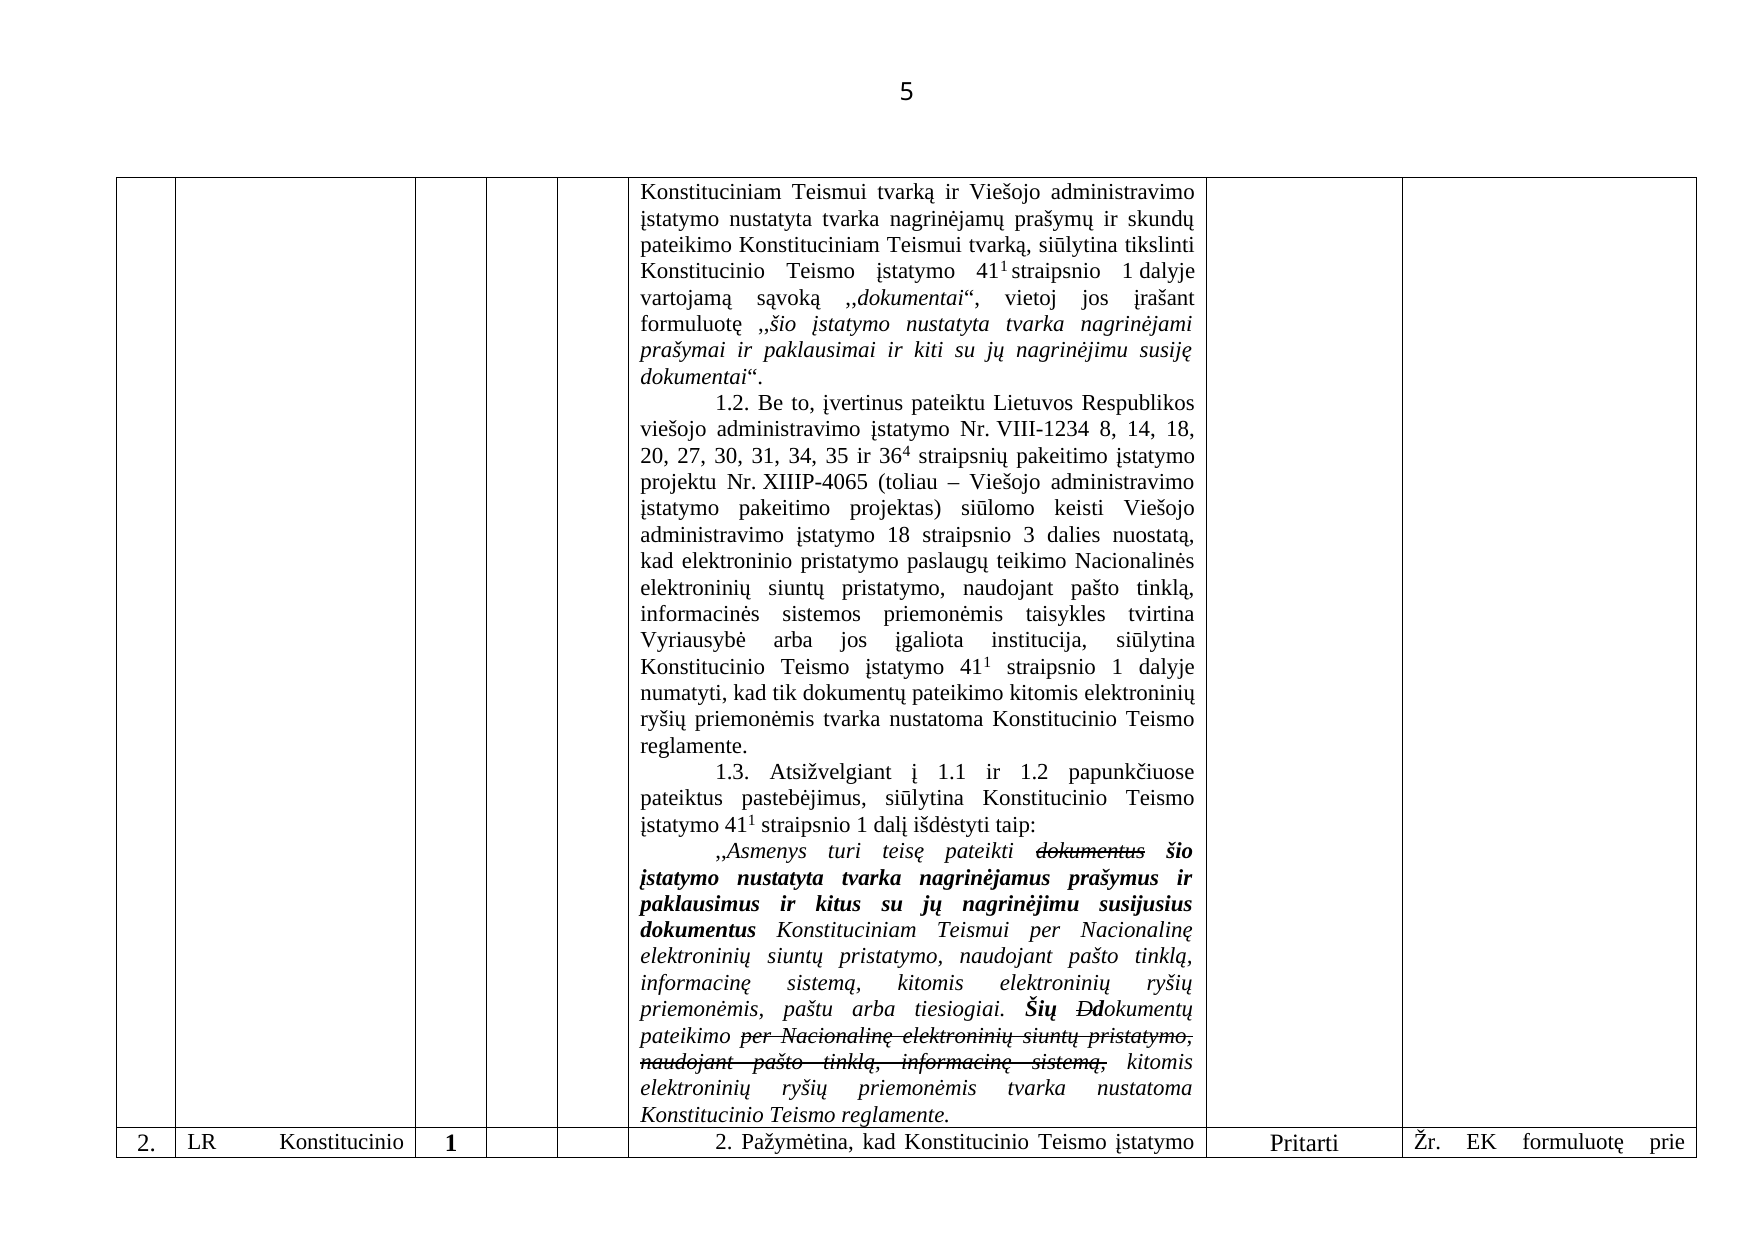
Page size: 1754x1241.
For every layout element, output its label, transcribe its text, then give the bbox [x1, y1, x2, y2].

table_cell [117, 178, 175, 1127]
table_cell Konstituciniam Teismui tvarką ir Viešojo administravimo įstatymo nustatyta tvarka nagrinėjamų prašymų ir skundų pateikimo Konstituciniam Teismui tvarką, siūlytina tikslinti Konstitucinio Teismo įstatymo 411 straipsnio 1 dalyje vartojamą sąvoką ,,dokumentai“, vietoj jos įrašant formuluotę ,,šio įstatymo nustatyta tvarka nagrinėjami prašymai ir paklausimai ir kiti su jų nagrinėjimu susiję dokumentai“. 1.2. Be to, įvertinus pateiktu Lietuvos Respublikos viešojo administravimo įstatymo Nr. VIII-1234 8, 14, 18, 20, 27, 30, 31, 34, 35 ir 364 straipsnių pakeitimo įstatymo projektu Nr. XIIIP-4065 (toliau – Viešojo administravimo įstatymo pakeitimo projektas) siūlomo keisti Viešojo administravimo įstatymo 18 straipsnio 3 dalies nuostatą, kad elektroninio pristatymo paslaugų teikimo Nacionalinės elektroninių siuntų pristatymo, naudojant pašto tinklą, informacinės sistemos priemonėmis taisykles tvirtina Vyriausybė arba jos įgaliota institucija, siūlytina Konstitucinio Teismo įstatymo 411 straipsnio 1 dalyje numatyti, kad tik dokumentų pateikimo kitomis elektroninių ryšių priemonėmis tvarka nustatoma Konstitucinio Teismo reglamente. 1.3. Atsižvelgiant į 1.1 ir 1.2 papunkčiuose pateiktus pastebėjimus, siūlytina Konstitucinio Teismo įstatymo 411 straipsnio 1 dalį išdėstyti taip: ,,Asmenys turi teisę pateikti dokumentus šio įstatymo nustatyta tvarka nagrinėjamus prašymus ir paklausimus ir kitus su jų nagrinėjimu susijusius dokumentus Konstituciniam Teismui per Nacionalinę elektroninių siuntų pristatymo, naudojant pašto tinklą, informacinę sistemą, kitomis elektroninių ryšių priemonėmis, paštu arba tiesiogiai. Šių Ddokumentų pateikimo per Nacionalinę elektroninių siuntų pristatymo, naudojant pašto tinklą, informacinę sistemą, kitomis elektroninių ryšių priemonėmis tvarka nustatoma Konstitucinio Teismo reglamente. [629, 178, 1206, 1127]
table_cell [1403, 178, 1696, 1127]
table_cell [176, 178, 415, 1127]
table_cell LR Konstitucinio [176, 1128, 415, 1157]
table_cell [487, 178, 557, 1127]
table_cell Žr. EK formuluotę prie [1403, 1128, 1696, 1157]
table_cell Pritarti [1207, 1128, 1402, 1157]
table_cell [416, 178, 486, 1127]
table_cell [558, 1128, 628, 1157]
table_cell 2. [117, 1128, 175, 1157]
table_cell 1 [416, 1128, 486, 1157]
table_cell [487, 1128, 557, 1157]
table_cell [1207, 178, 1402, 1127]
table_cell 2. Pažymėtina, kad Konstitucinio Teismo įstatymo [629, 1128, 1206, 1157]
table_cell [558, 178, 628, 1127]
